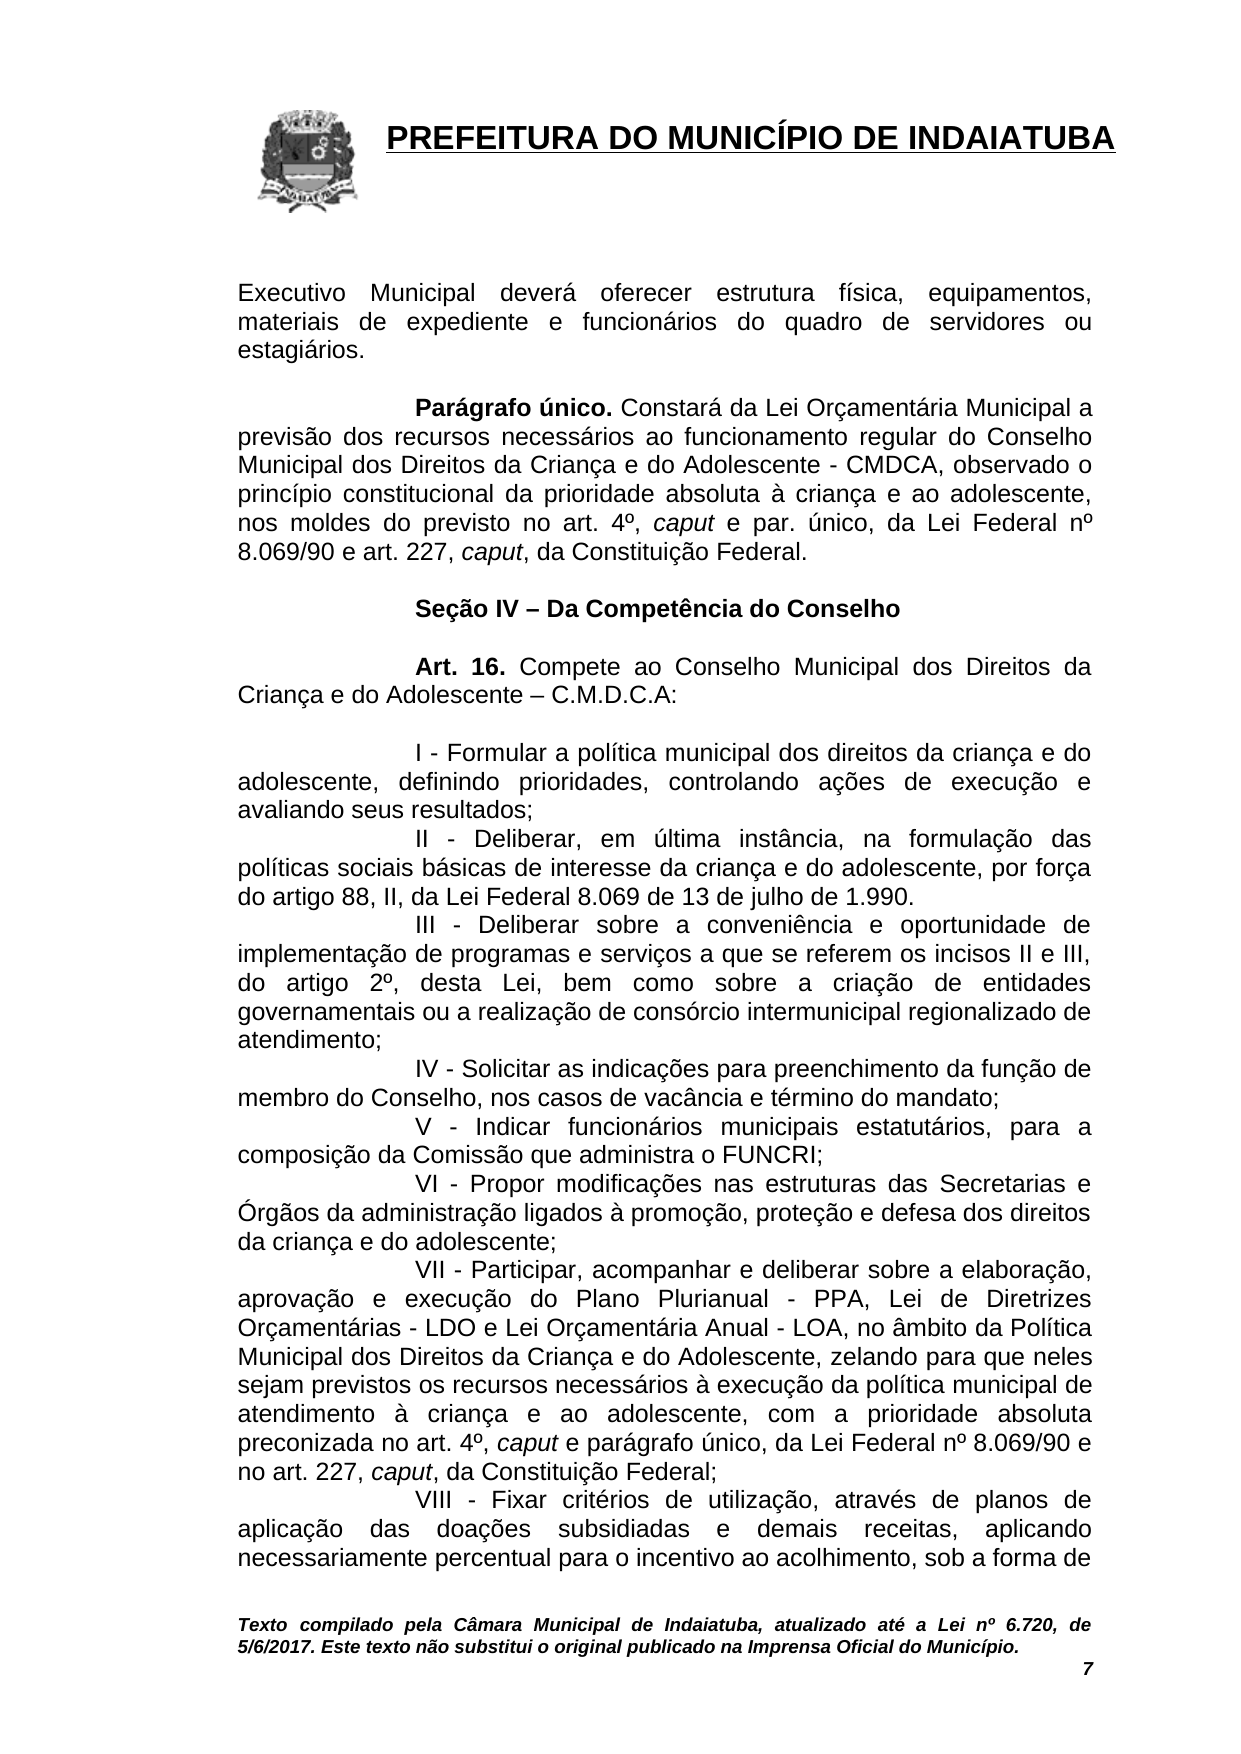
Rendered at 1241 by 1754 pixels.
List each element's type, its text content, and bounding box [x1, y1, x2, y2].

text V - Indicar funcionários municipais estatutários, para a composição da Comissão que administra o FUNCRI; [237, 1112, 1092, 1169]
text Executivo Municipal deverá oferecer estrutura física, equipamentos, materiais de expediente e funcionários do quadro de servidores ou estagiários. [237, 278, 1092, 364]
text Art. 16. Compete ao Conselho Municipal dos Direitos da Criança e do Adolescente – C.M.D.C.A: [237, 652, 1092, 709]
text I - Formular a política municipal dos direitos da criança e do adolescente, definindo prioridades, controlando ações de execução e avaliando seus resultados; [237, 738, 1092, 824]
text VIII - Fixar critérios de utilização, através de planos de aplicação das doações subsidiadas e demais receitas, aplicando necessariamente percentual para o incentivo ao acolhimento, sob a forma de [237, 1485, 1092, 1572]
text VI - Propor modificações nas estruturas das Secretarias e Órgãos da administração ligados à promoção, proteção e defesa dos direitos da criança e do adolescente; [237, 1169, 1092, 1255]
text IV - Solicitar as indicações para preenchimento da função de membro do Conselho, nos casos de vacância e término do mandato; [237, 1054, 1092, 1112]
text Parágrafo único. Constará da Lei Orçamentária Municipal a previsão dos recursos necessários ao funcionamento regular do Conselho Municipal dos Direitos da Criança e do Adolescente - CMDCA, observado o princípio constitucional da prioridade absoluta à criança e ao adolescente, nos moldes do previsto no art. 4º, caput e par. único, da Lei Federal nº 8.069/90 e art. 227, caput, da Constituição Federal. [237, 393, 1092, 565]
text VII - Participar, acompanhar e deliberar sobre a elaboração, aprovação e execução do Plano Plurianual - PPA, Lei de Diretrizes Orçamentárias - LDO e Lei Orçamentária Anual - LOA, no âmbito da Política Municipal dos Direitos da Criança e do Adolescente, zelando para que neles sejam previstos os recursos necessários à execução da política municipal de atendimento à criança e ao adolescente, com a prioridade absoluta preconizada no art. 4º, caput e parágrafo único, da Lei Federal nº 8.069/90 e no art. 227, caput, da Constituição Federal; [237, 1255, 1092, 1485]
text III - Deliberar sobre a conveniência e oportunidade de implementação de programas e serviços a que se referem os incisos II e III, do artigo 2º, desta Lei, bem como sobre a criação de entidades governamentais ou a realização de consórcio intermunicipal regionalizado de atendimento; [237, 910, 1092, 1054]
text Seção IV – Da Competência do Conselho [237, 594, 1092, 623]
text II - Deliberar, em última instância, na formulação das políticas sociais básicas de interesse da criança e do adolescente, por força do artigo 88, II, da Lei Federal 8.069 de 13 de julho de 1.990. [237, 824, 1092, 910]
